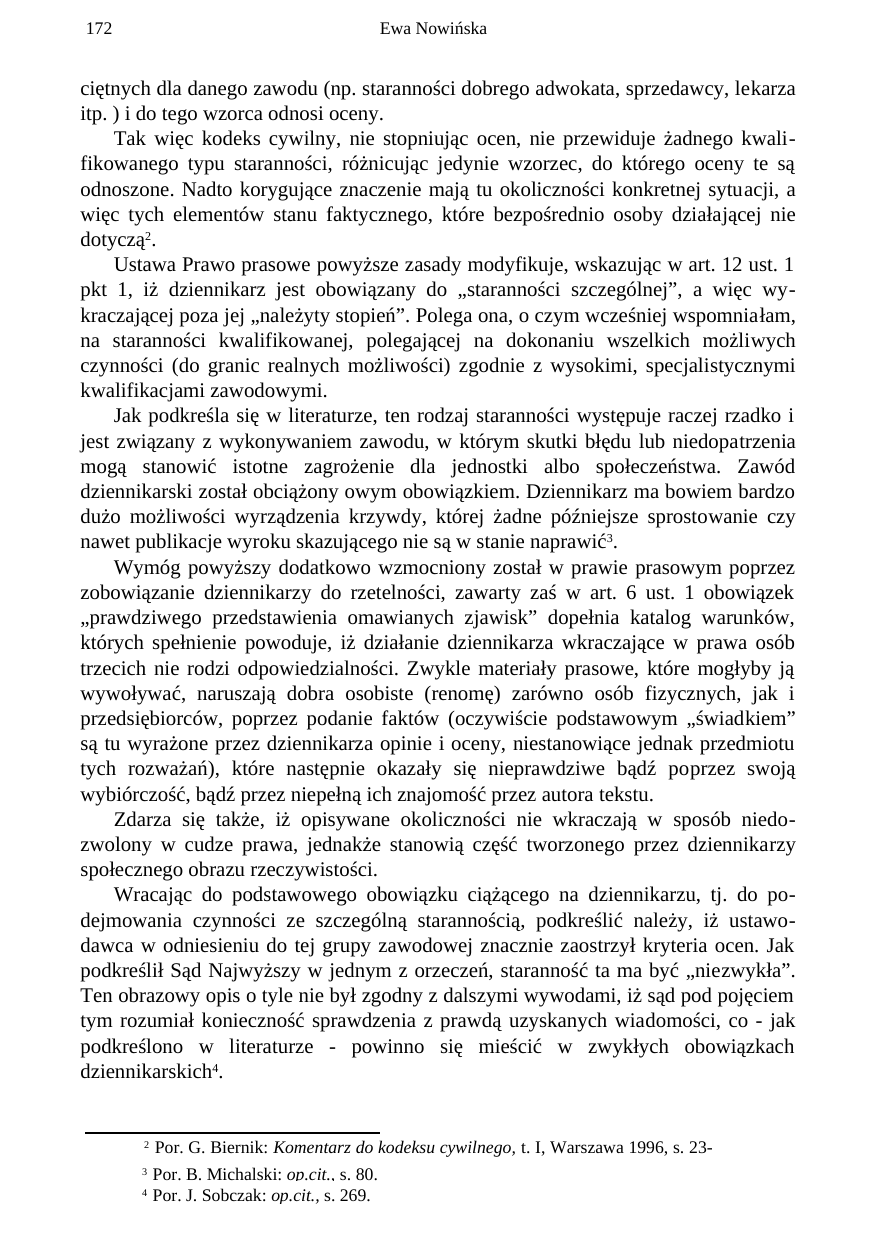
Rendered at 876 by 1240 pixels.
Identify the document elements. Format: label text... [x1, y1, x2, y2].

text Ustawa Prawo prasowe powyższe zasady modyfikuje, wskazując w art. 12 ust. 1 pkt 1, iż dziennikarz jest obowiązany do „staranności szczególnej”, a więc wy­kraczającej poza jej „należyty stopień”. Polega ona, o czym wcześniej wspomnia­łam, na staranności kwalifikowanej, polegającej na dokonaniu wszelkich możli­wych czynności (do granic realnych możliwości) zgodnie z wysokimi, specjali­stycznymi kwalifikacjami zawodowymi. [80, 252, 796, 402]
text Wracając do podstawowego obowiązku ciążącego na dziennikarzu, tj. do po­dejmowania czynności ze szczególną starannością, podkreślić należy, iż ustawo­dawca w odniesieniu do tej grupy zawodowej znacznie zaostrzył kryteria ocen. Jak podkreślił Sąd Najwyższy w jednym z orzeczeń, staranność ta ma być „nie­zwykła”. Ten obrazowy opis o tyle nie był zgodny z dalszymi wywodami, iż sąd pod pojęciem tym rozumiał konieczność sprawdzenia z prawdą uzyskanych wia­domości, co - jak podkreślono w literaturze - powinno się mieścić w zwykłych obowiązkach dziennikarskich4. [80, 882, 796, 1079]
text Ewa Nowińska [379, 18, 499, 38]
text Zdarza się także, iż opisywane okoliczności nie wkraczają w sposób niedo­zwolony w cudze prawa, jednakże stanowią część tworzonego przez dziennika­rzy społecznego obrazu rzeczywistości. [80, 807, 796, 881]
text Jak podkreśla się w literaturze, ten rodzaj staranności występuje raczej rzadko i jest związany z wykonywaniem zawodu, w którym skutki błędu lub niedopa­trzenia mogą stanowić istotne zagrożenie dla jednostki albo społeczeństwa. Zawód dziennikarski został obciążony owym obowiązkiem. Dziennikarz ma bowiem bardzo dużo możliwości wyrządzenia krzywdy, której żadne późniejsze sprosto­wanie czy nawet publikacje wyroku skazującego nie są w stanie naprawić3. [80, 403, 796, 553]
text ciętnych dla danego zawodu (np. staranności dobrego adwokata, sprzedawcy, le­karza itp. ) i do tego wzorca odnosi oceny. [80, 76, 796, 125]
text Tak więc kodeks cywilny, nie stopniując ocen, nie przewiduje żadnego kwali­fikowanego typu staranności, różnicując jedynie wzorzec, do którego oceny te są odnoszone. Nadto korygujące znaczenie mają tu okoliczności konkretnej sytu­acji, a więc tych elementów stanu faktycznego, które bezpośrednio osoby działa­jącej nie dotyczą2. [80, 126, 796, 251]
text Wymóg powyższy dodatkowo wzmocniony został w prawie prasowym poprzez zobowiązanie dziennikarzy do rzetelności, zawarty zaś w art. 6 ust. 1 obowiązek „prawdziwego przedstawienia omawianych zjawisk” dopełnia katalog warunków, których spełnienie powoduje, iż działanie dziennikarza wkraczające w prawa osób trzecich nie rodzi odpowiedzialności. Zwykle materiały prasowe, które mogłyby ją wywoływać, naruszają dobra osobiste (renomę) zarówno osób fizycznych, jak i przedsiębiorców, poprzez podanie faktów (oczywiście podstawowym „świad­kiem” są tu wyrażone przez dziennikarza opinie i oceny, niestanowiące jednak przedmiotu tych rozważań), które następnie okazały się nieprawdziwe bądź po­przez swoją wybiórczość, bądź przez niepełną ich znajomość przez autora tekstu. [80, 554, 796, 806]
text 4 Por. J. Sobczak: op.cit., s. 269. [111, 1184, 713, 1204]
text 172 [86, 18, 116, 38]
text 2 Por. G. Biernik: Komentarz do kodeksu cywilnego, t. I, Warszawa 1996, s. 23-24. [111, 1137, 713, 1159]
text 3 Por. B. Michalski: op.cit., s. 80. [111, 1164, 713, 1181]
